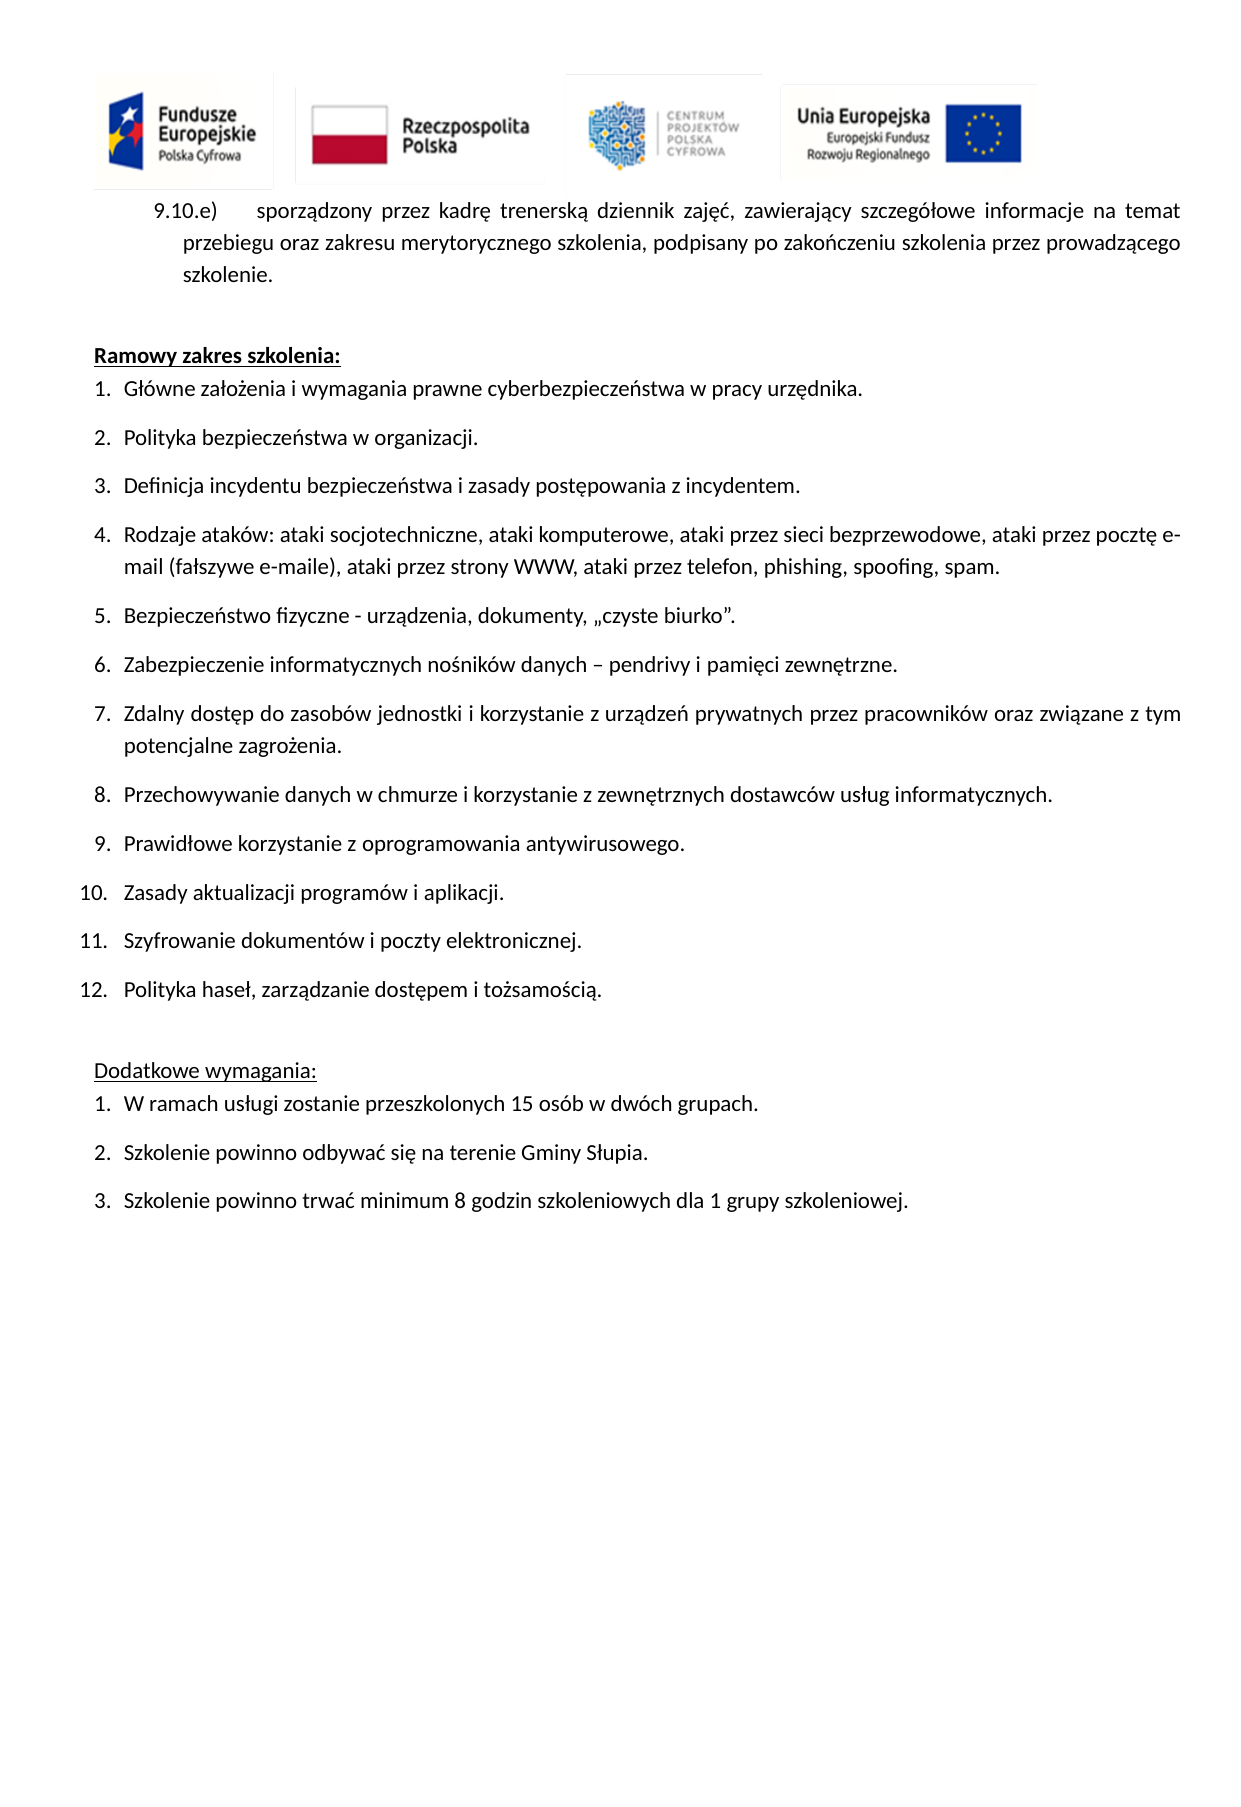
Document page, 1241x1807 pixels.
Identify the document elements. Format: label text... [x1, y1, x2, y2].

list Definicja incydentu bezpieczeństwa i zasady postępowania z incydentem. [94, 471, 1182, 499]
list Zasady aktualizacji programów i aplikacji. [79, 878, 1182, 906]
list sporządzony przez kadrę trenerską dziennik zajęć, zawierający szczegółowe informacje na temat przebiegu oraz zakresu merytorycznego szkolenia, podpisany po zakończeniu szkolenia przez prowadzącego szkolenie. [153, 196, 1182, 288]
list W ramach usługi zostanie przeszkolonych 15 osób w dwóch grupach. [94, 1089, 1182, 1117]
list Polityka haseł, zarządzanie dostępem i tożsamością. [79, 976, 1182, 1003]
list Szyfrowanie dokumentów i poczty elektronicznej. [79, 927, 1182, 955]
text Ramowy zakres szkolenia: [94, 342, 1182, 369]
list Bezpieczeństwo fizyczne - urządzenia, dokumenty, „czyste biurko”. [94, 601, 1182, 629]
list Zabezpieczenie informatycznych nośników danych – pendrivy i pamięci zewnętrzne. [94, 650, 1182, 678]
list Rodzaje ataków: ataki socjotechniczne, ataki komputerowe, ataki przez sieci bezprzewodowe, ataki przez pocztę e-mail (fałszywe e-maile), ataki przez strony WWW, ataki przez telefon, phishing, spoofing, spam. [94, 520, 1182, 581]
list Główne założenia i wymagania prawne cyberbezpieczeństwa w pracy urzędnika. [94, 374, 1182, 402]
list Szkolenie powinno trwać minimum 8 godzin szkoleniowych dla 1 grupy szkoleniowej. [94, 1186, 1182, 1214]
list Szkolenie powinno odbywać się na terenie Gminy Słupia. [94, 1138, 1182, 1166]
list Przechowywanie danych w chmurze i korzystanie z zewnętrznych dostawców usług informatycznych. [94, 780, 1182, 808]
list Polityka bezpieczeństwa w organizacji. [94, 423, 1182, 451]
text Dodatkowe wymagania: [94, 1057, 1182, 1084]
list Zdalny dostęp do zasobów jednostki i korzystanie z urządzeń prywatnych przez pracowników oraz związane z tym potencjalne zagrożenia. [94, 699, 1182, 759]
list Prawidłowe korzystanie z oprogramowania antywirusowego. [94, 829, 1182, 857]
